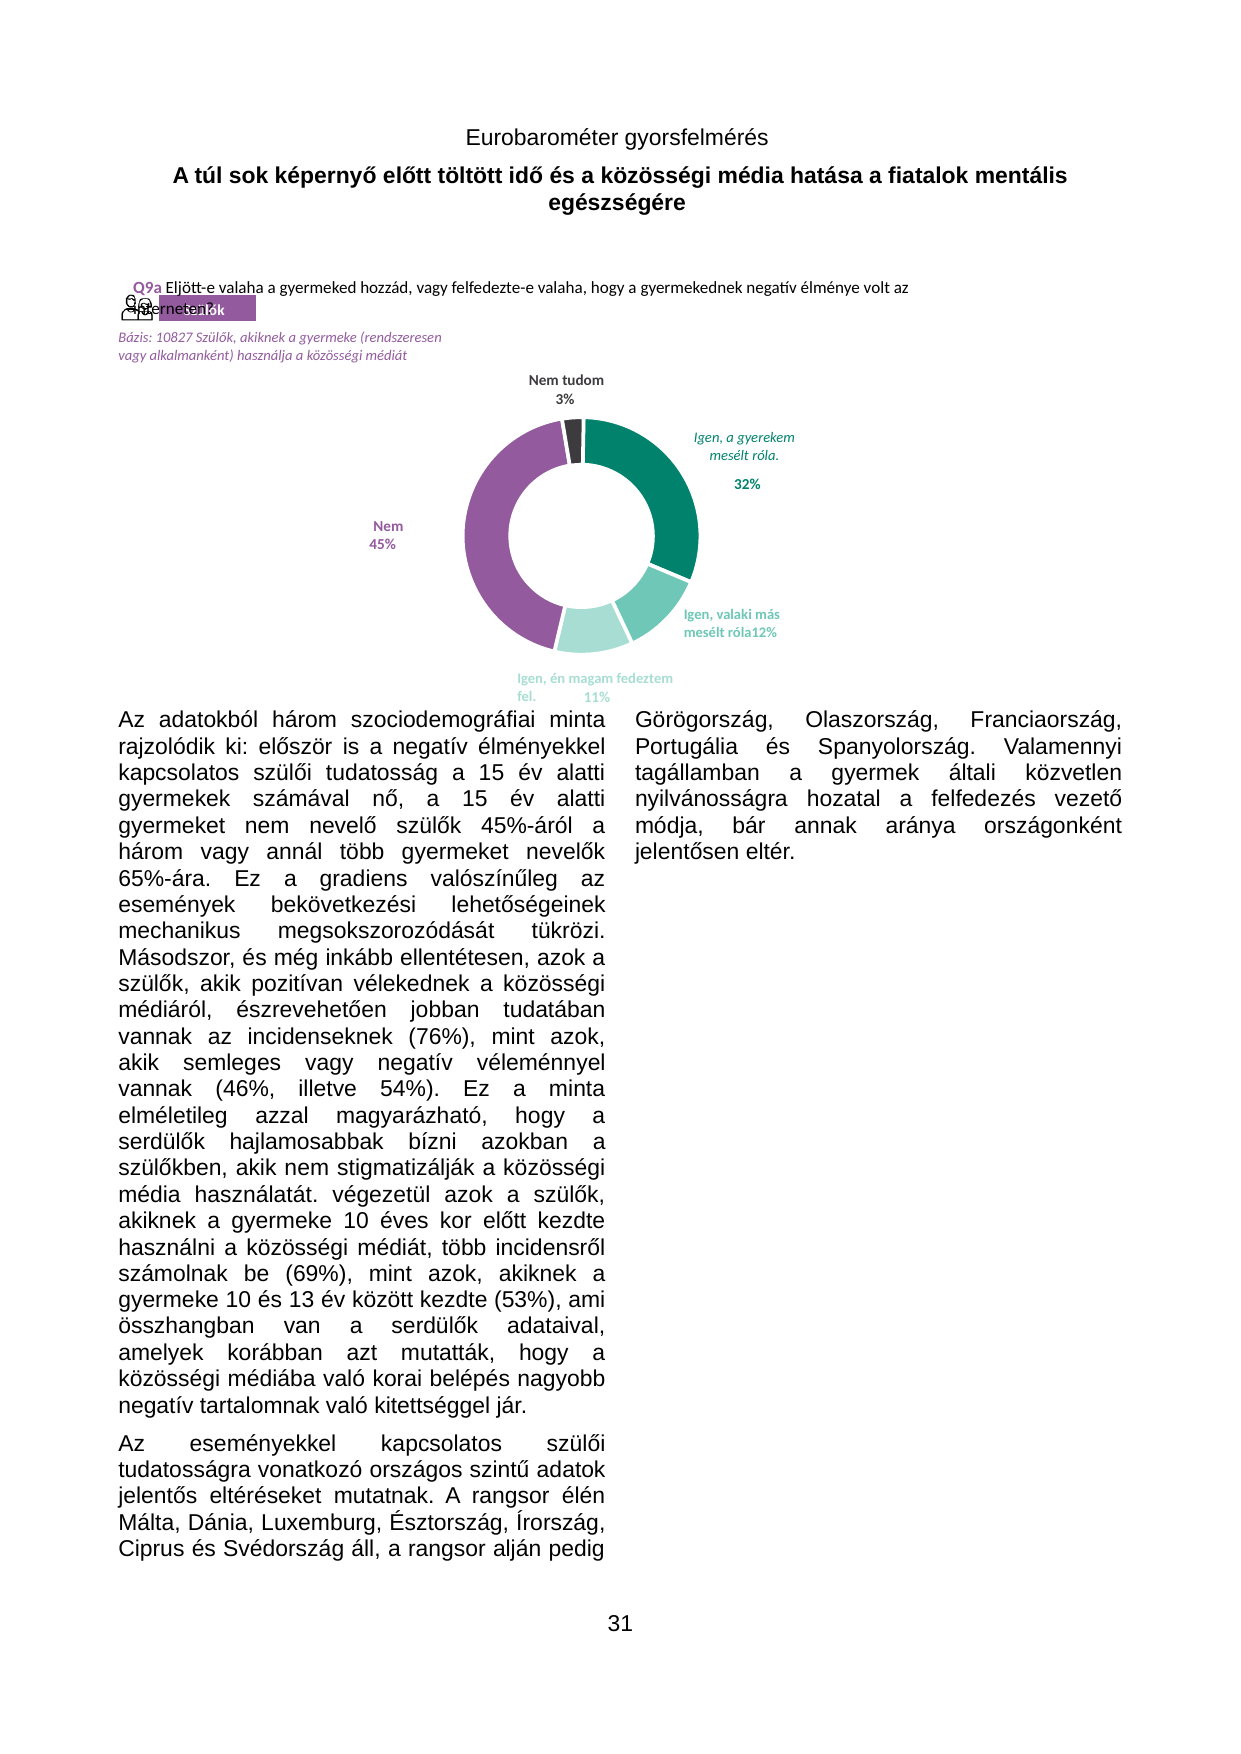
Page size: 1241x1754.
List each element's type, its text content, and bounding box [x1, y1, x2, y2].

text Az eseményekkel kapcsolatos szülői tudatosságra vonatkozó országos szintű adatok jelentős eltéréseket mutatnak. A rangsor élén Málta, Dánia, Luxemburg, Észtország, Írország, Ciprus és Svédország áll, a rangsor alján pedig Görögország, Olaszország, Franciaország, Portugália és Spanyolország. Valamennyi tagállamban a gyermek általi közvetlen nyilvánosságra hozatal a felfedezés vezető módja, bár annak aránya országonként jelentősen eltér. [635, 250, 1122, 864]
text Az eseményekkel kapcsolatos szülői tudatosságra vonatkozó országos szintű adatok jelentős eltéréseket mutatnak. A rangsor élén Málta, Dánia, Luxemburg, Észtország, Írország, Ciprus és Svédország áll, a rangsor alján pedig Görögország, Olaszország, Franciaország, Portugália és Spanyolország. Valamennyi tagállamban a gyermek általi közvetlen nyilvánosságra hozatal a felfedezés vezető módja, bár annak aránya országonként jelentősen eltér. [118, 1430, 605, 1562]
text Az adatokból három szociodemográfiai minta rajzolódik ki: először is a negatív élményekkel kapcsolatos szülői tudatosság a 15 év alatti gyermekek számával nő, a 15 év alatti gyermeket nem nevelő szülők 45%-áról a három vagy annál több gyermeket nevelők 65%-ára. Ez a gradiens valószínűleg az események bekövetkezési lehetőségeinek mechanikus megsokszorozódását tükrözi. Másodszor, és még inkább ellentétesen, azok a szülők, akik pozitívan vélekednek a közösségi médiáról, észrevehetően jobban tudatában vannak az incidenseknek (76%), mint azok, akik semleges vagy negatív véleménnyel vannak (46%, illetve 54%). Ez a minta elméletileg azzal magyarázható, hogy a serdülők hajlamosabbak bízni azokban a szülőkben, akik nem stigmatizálják a közösségi média használatát. végezetül azok a szülők, akiknek a gyermeke 10 éves kor előtt kezdte használni a közösségi médiát, több incidensről számolnak be (69%), mint azok, akiknek a gyermeke 10 és 13 év között kezdte (53%), ami összhangban van a serdülők adataival, amelyek korábban azt mutatták, hogy a közösségi médiába való korai belépés nagyobb negatív tartalomnak való kitettséggel jár. [118, 250, 605, 1418]
picture [119, 290, 155, 325]
